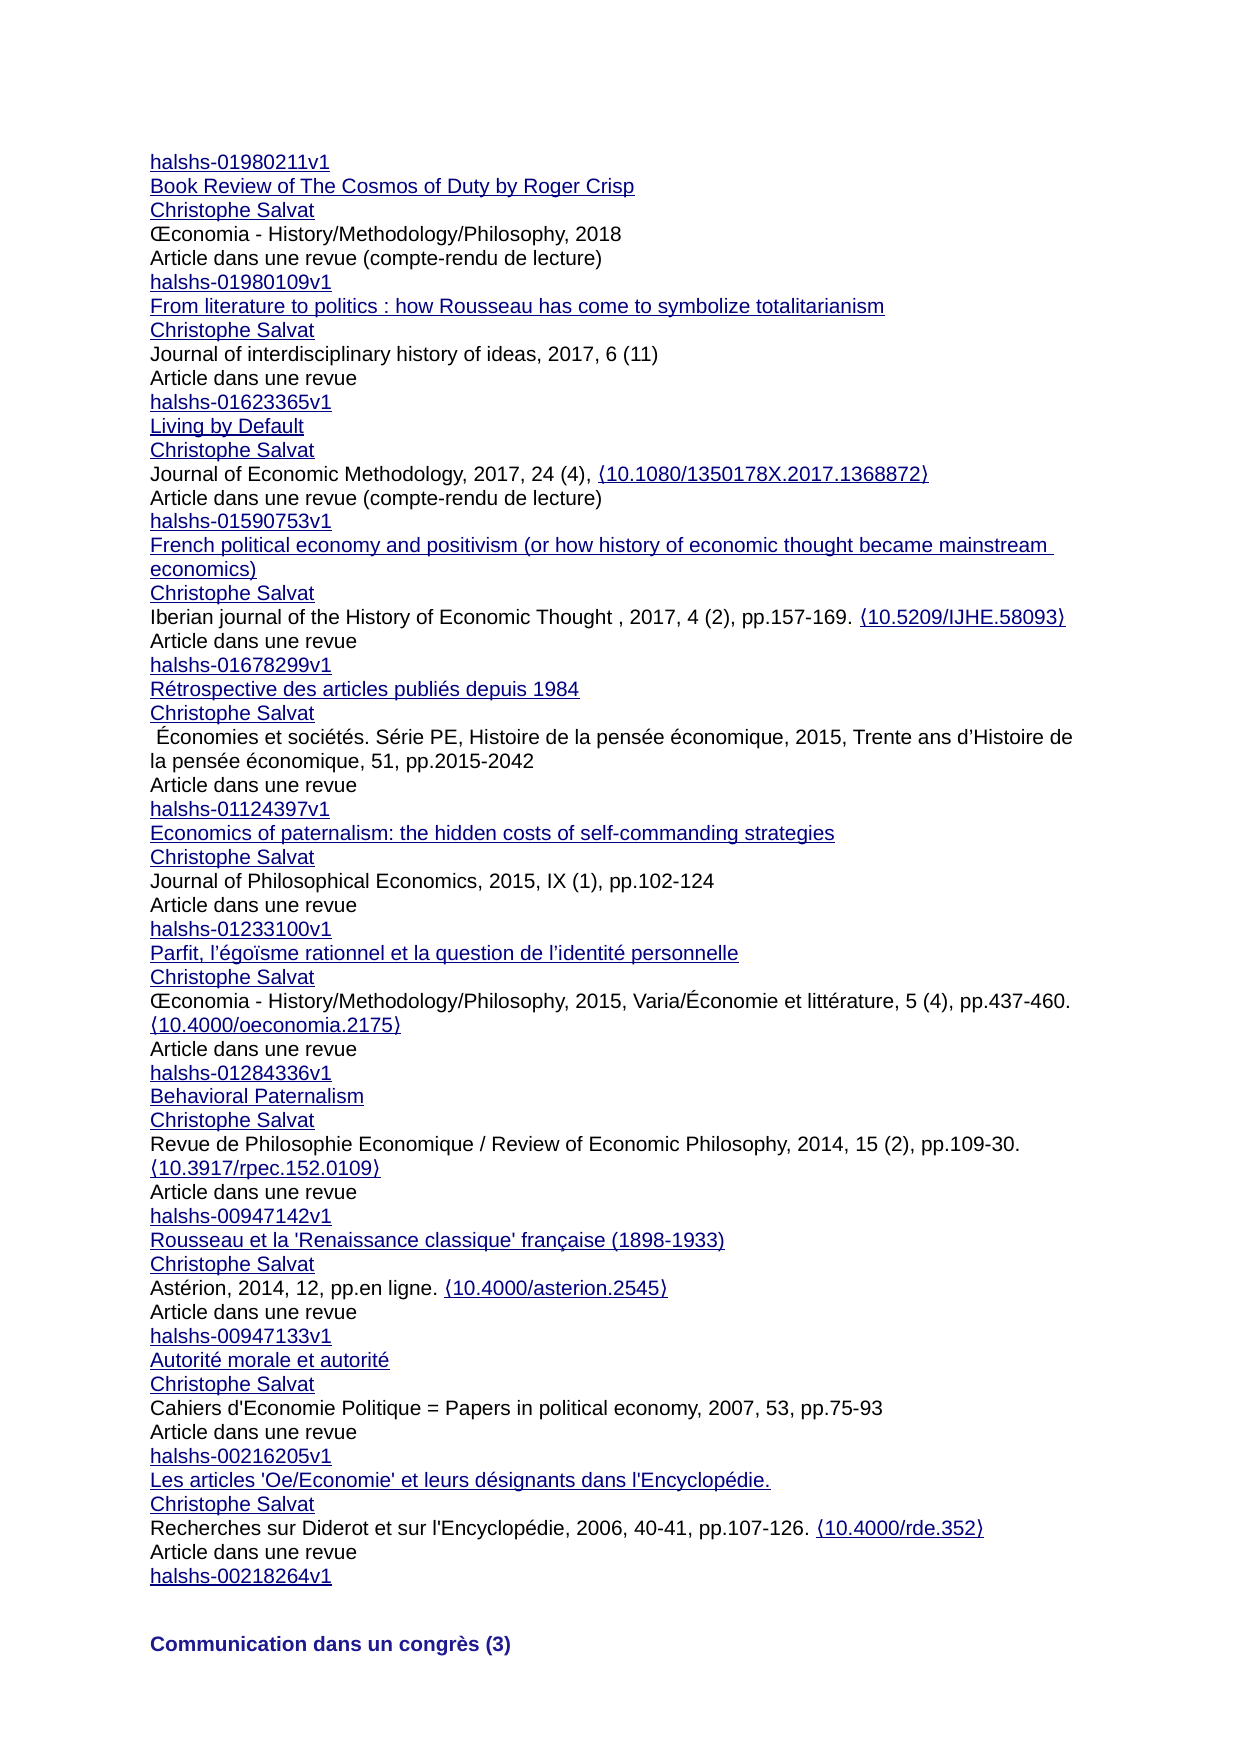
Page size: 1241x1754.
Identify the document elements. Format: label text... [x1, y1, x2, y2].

table_cell Rétrospective des articles publiés depuis 1984 Christophe Salvat Économies et sociétés. Série PE, Histoire de la pensée économique, 2015, Trente ans d’Histoire de la pensée économique, 51, pp.2015-2042 Article dans une revue halshs-01124397v1 [150, 677, 1090, 821]
table_cell Economics of paternalism: the hidden costs of self-commanding strategies Christophe Salvat Journal of Philosophical Economics, 2015, IX (1), pp.102-124 Article dans une revue halshs-01233100v1 [150, 821, 1090, 941]
table_cell Parfit, l’égoïsme rationnel et la question de l’identité personnelle Christophe Salvat Œconomia - History/Methodology/Philosophy, 2015, Varia/Économie et littérature, 5 (4), pp.437-460. ⟨10.4000/oeconomia.2175⟩ Article dans une revue halshs-01284336v1 [150, 941, 1090, 1084]
table_cell halshs-01980211v1 [150, 150, 1090, 174]
table_cell Living by Default Christophe Salvat Journal of Economic Methodology, 2017, 24 (4), ⟨10.1080/1350178X.2017.1368872⟩ Article dans une revue (compte-rendu de lecture) halshs-01590753v1 [150, 414, 1090, 533]
subtitle Communication dans un congrès (3) [150, 1632, 1090, 1656]
table_cell Rousseau et la 'Renaissance classique' française (1898-1933) Christophe Salvat Astérion, 2014, 12, pp.en ligne. ⟨10.4000/asterion.2545⟩ Article dans une revue halshs-00947133v1 [150, 1228, 1090, 1348]
table_cell Book Review of The Cosmos of Duty by Roger Crisp Christophe Salvat Œconomia - History/Methodology/Philosophy, 2018 Article dans une revue (compte-rendu de lecture) halshs-01980109v1 [150, 174, 1090, 294]
table_cell From literature to politics : how Rousseau has come to symbolize totalitarianism Christophe Salvat Journal of interdisciplinary history of ideas, 2017, 6 (11) Article dans une revue halshs-01623365v1 [150, 294, 1090, 413]
table_cell Les articles 'Oe/Economie' et leurs désignants dans l'Encyclopédie. Christophe Salvat Recherches sur Diderot et sur l'Encyclopédie, 2006, 40-41, pp.107-126. ⟨10.4000/rde.352⟩ Article dans une revue halshs-00218264v1 [150, 1468, 1090, 1587]
table_cell Autorité morale et autorité Christophe Salvat Cahiers d'Economie Politique = Papers in political economy, 2007, 53, pp.75-93 Article dans une revue halshs-00216205v1 [150, 1348, 1090, 1468]
table_cell French political economy and positivism (or how history of economic thought became mainstream economics) Christophe Salvat Iberian journal of the History of Economic Thought , 2017, 4 (2), pp.157-169. ⟨10.5209/IJHE.58093⟩ Article dans une revue halshs-01678299v1 [150, 533, 1090, 677]
table_cell Behavioral Paternalism Christophe Salvat Revue de Philosophie Economique / Review of Economic Philosophy, 2014, 15 (2), pp.109-30. ⟨10.3917/rpec.152.0109⟩ Article dans une revue halshs-00947142v1 [150, 1084, 1090, 1228]
